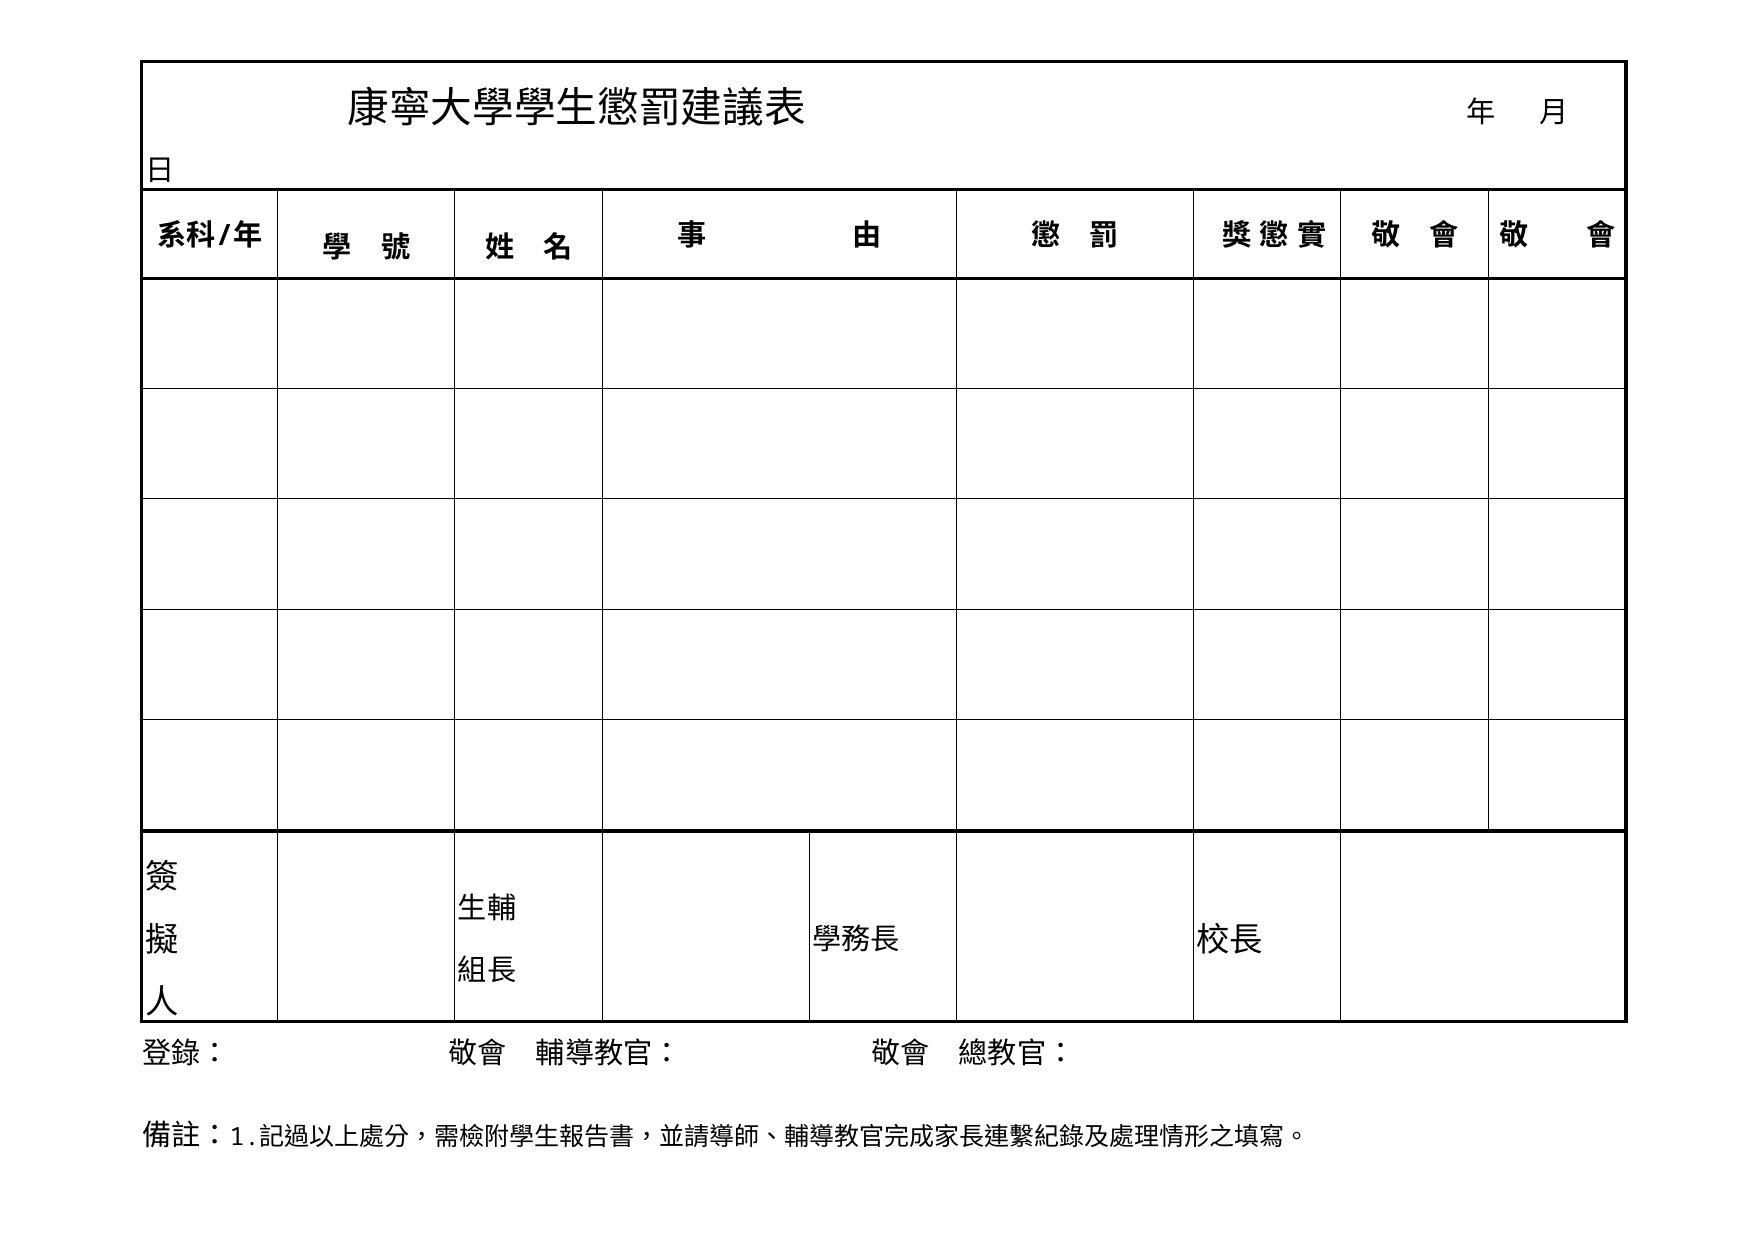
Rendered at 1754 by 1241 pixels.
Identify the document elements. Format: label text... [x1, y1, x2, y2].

table_cell [143, 720, 277, 829]
table_cell [603, 610, 956, 719]
table_cell [143, 610, 277, 719]
table_cell [1194, 389, 1340, 498]
table_cell [455, 389, 602, 498]
table_cell [143, 280, 277, 388]
text 備註：1.記過以上處分，需檢附學生報告書，並請導師、輔導教官完成家長連繫紀錄及處理情形之填寫。 [142, 1112, 1569, 1154]
table_cell [278, 833, 454, 1020]
table_cell [1489, 610, 1624, 719]
table_cell 事 由 （請註明發生日期） [603, 191, 956, 277]
table_cell 姓 名 [455, 191, 602, 277]
table_cell [1341, 720, 1488, 829]
table_header 康寧大學學生懲罰建議表 年 月 日 [143, 63, 1624, 188]
table_cell 懲 罰 建 議 [957, 191, 1193, 277]
table_cell 校長 [1194, 833, 1340, 1020]
table_cell [278, 280, 454, 388]
table_cell [455, 499, 602, 608]
table_cell 敬 會 導 師 [1341, 191, 1488, 277]
table_cell [957, 833, 1193, 1020]
text 登錄： 敬會 輔導教官： 敬會 總教官： [142, 1030, 1569, 1072]
table_cell [1341, 499, 1488, 608]
table_cell [1194, 610, 1340, 719]
table_cell 生輔 組長 [455, 833, 602, 1020]
table_cell [957, 389, 1193, 498]
table_cell [603, 833, 809, 1020]
table_cell 獎 懲 實 施 辦 法 [1194, 191, 1340, 277]
table_cell [1341, 833, 1624, 1020]
table_cell [1194, 720, 1340, 829]
table_cell [1341, 280, 1488, 388]
table_cell [603, 499, 956, 608]
table_cell [1341, 610, 1488, 719]
table_cell [1489, 720, 1624, 829]
table_cell [143, 499, 277, 608]
table_cell [278, 499, 454, 608]
table_cell [1194, 499, 1340, 608]
table_cell [1489, 280, 1624, 388]
table_cell 簽 擬 人 [143, 833, 277, 1020]
table_cell [1489, 389, 1624, 498]
table_cell [603, 720, 956, 829]
table_cell 系科/年 /班 [143, 191, 277, 277]
table_cell [1194, 280, 1340, 388]
table_cell [957, 610, 1193, 719]
table_cell [1341, 389, 1488, 498]
table_cell 學務長 [810, 833, 956, 1020]
table_cell [278, 389, 454, 498]
table_cell [143, 389, 277, 498]
table_cell 敬 會 系科主任 [1489, 191, 1624, 277]
table_cell [455, 720, 602, 829]
table_cell [957, 720, 1193, 829]
table_cell [455, 280, 602, 388]
table_cell [278, 610, 454, 719]
table_cell [455, 610, 602, 719]
table_cell 學 號 [278, 191, 454, 277]
table_cell [278, 720, 454, 829]
table_cell [957, 499, 1193, 608]
table_cell [603, 280, 956, 388]
table_cell [957, 280, 1193, 388]
table_cell [1489, 499, 1624, 608]
table_cell [603, 389, 956, 498]
